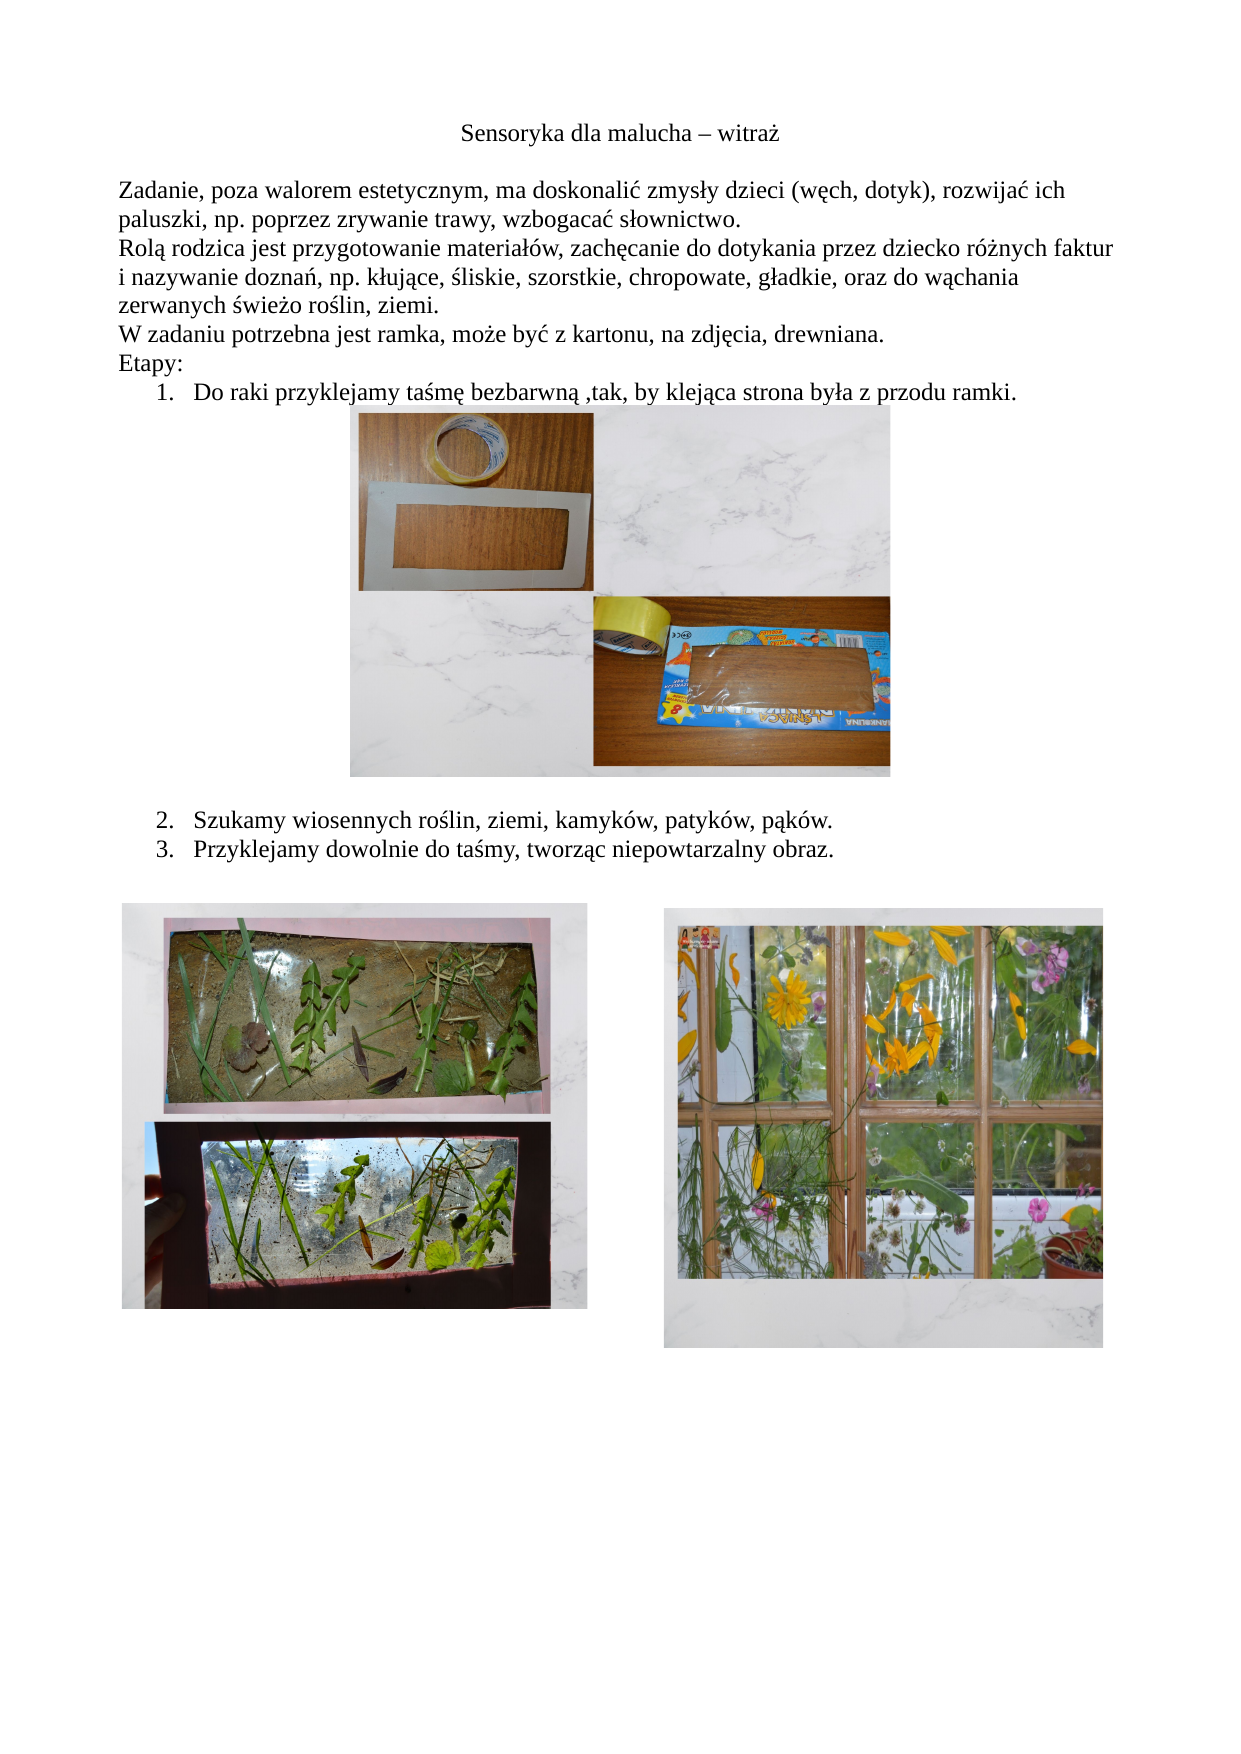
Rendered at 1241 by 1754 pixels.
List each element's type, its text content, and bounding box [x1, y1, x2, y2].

text W zadaniu potrzebna jest ramka, może być z kartonu, na zdjęcia, drewniana. [118, 319, 1122, 348]
text Rolą rodzica jest przygotowanie materiałów, zachęcanie do dotykania przez dziecko różnych faktur i nazywanie doznań, np. kłujące, śliskie, szorstkie, chropowate, gładkie, oraz do wąchania zerwanych świeżo roślin, ziemi. [118, 233, 1122, 319]
text Zadanie, poza walorem estetycznym, ma doskonalić zmysły dzieci (węch, dotyk), rozwijać ich paluszki, np. poprzez zrywanie trawy, wzbogacać słownictwo. [118, 176, 1122, 233]
list Przyklejamy dowolnie do taśmy, tworząc niepowtarzalny obraz. [156, 834, 1122, 863]
text Etapy: [118, 348, 1122, 377]
list Szukamy wiosennych roślin, ziemi, kamyków, patyków, pąków. [156, 806, 1122, 834]
list Do raki przyklejamy taśmę bezbarwną ,tak, by klejąca strona była z przodu ramki. [156, 377, 1122, 406]
text Sensoryka dla malucha – witraż [118, 118, 1122, 147]
